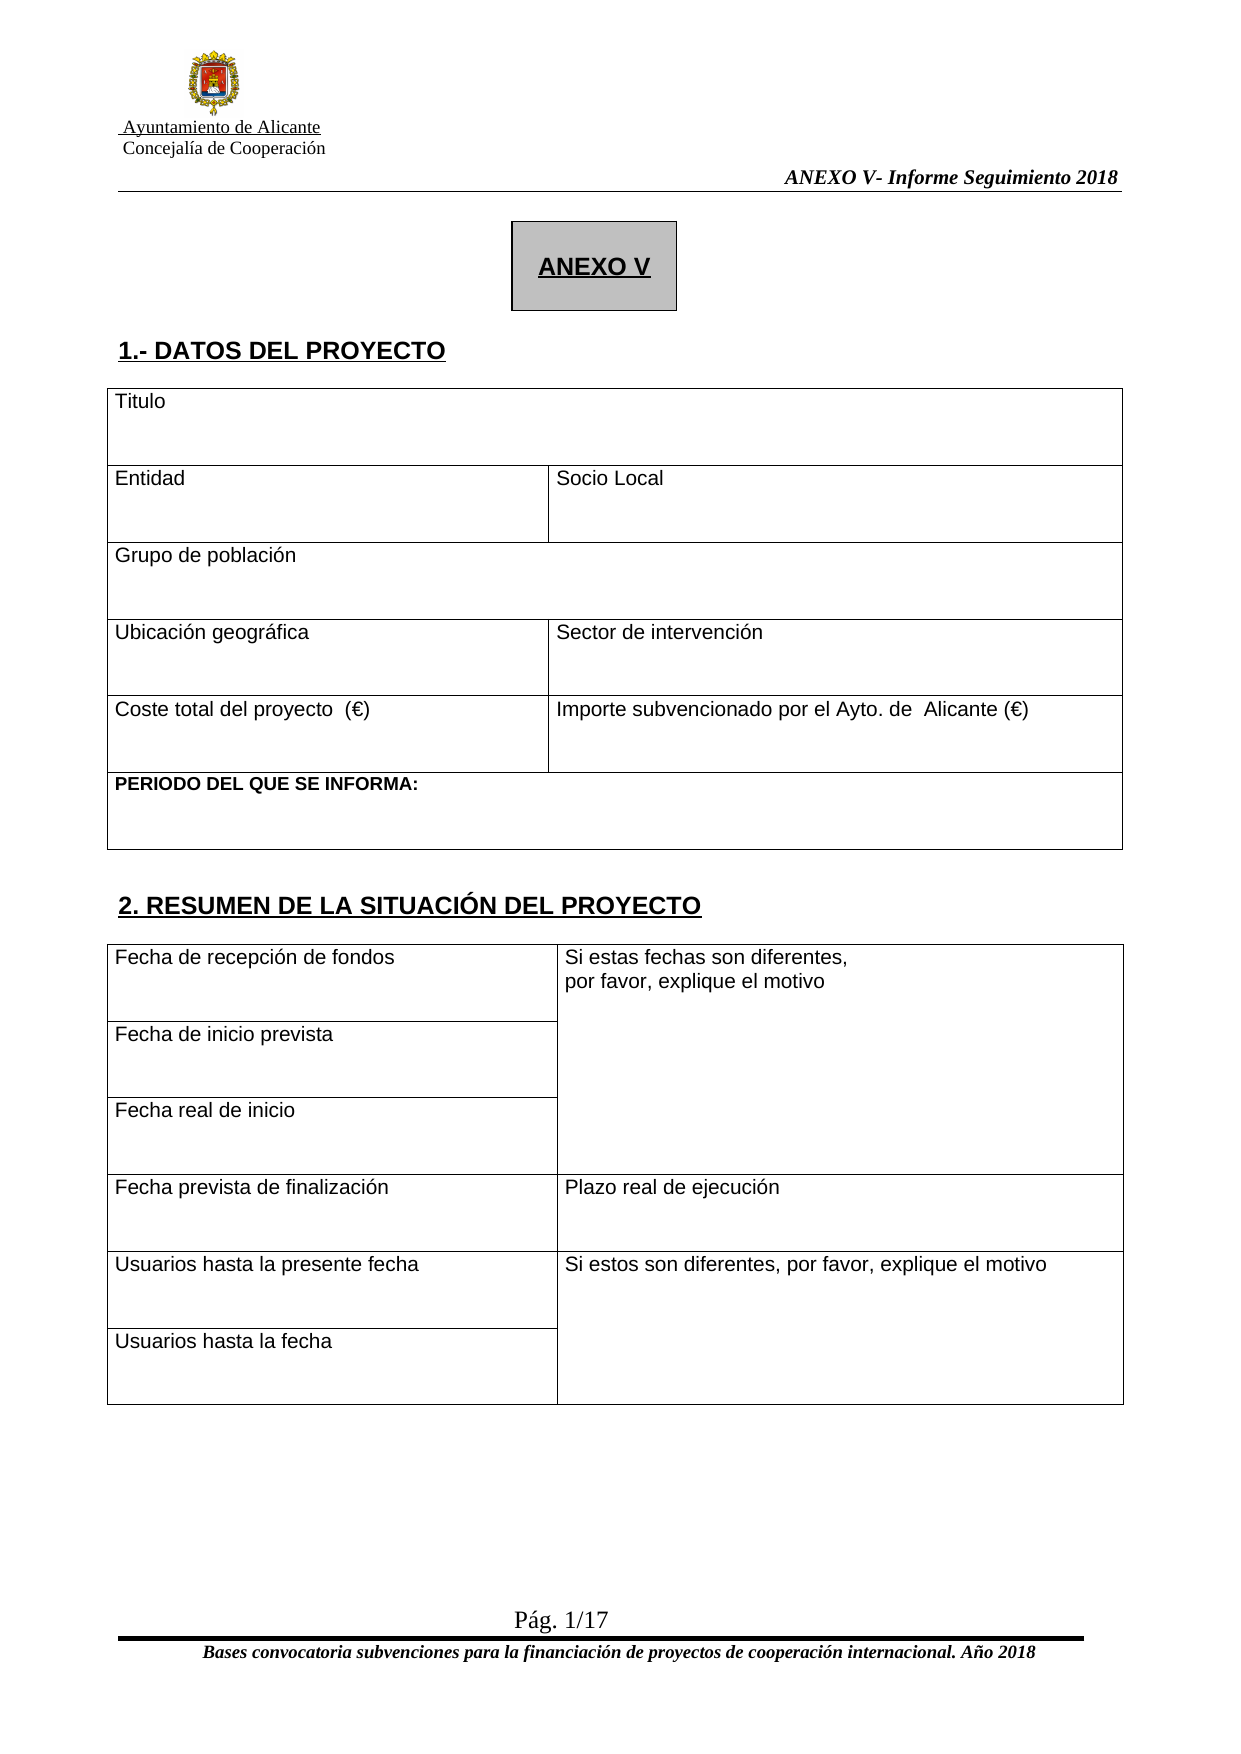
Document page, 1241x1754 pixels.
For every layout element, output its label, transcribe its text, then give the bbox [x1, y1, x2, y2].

text ANEXO V [528, 251, 660, 280]
picture [184, 49, 244, 118]
table_cell Fecha de inicio prevista [108, 1022, 557, 1097]
table_header Fecha de recepción de fondos [108, 945, 557, 1021]
table_cell Sector de intervención [549, 620, 1122, 695]
text 1.- DATOS DEL PROYECTO [118, 336, 1122, 364]
table_cell Usuarios hasta la fecha [108, 1329, 557, 1404]
table_cell Importe subvencionado por el Ayto. de Alicante (€) [549, 696, 1122, 772]
table_header Titulo [108, 389, 1122, 465]
table_cell Grupo de población [108, 543, 1122, 619]
table_cell Usuarios hasta la presente fecha [108, 1252, 557, 1328]
table_cell Entidad [108, 466, 548, 542]
table_cell Socio Local [549, 466, 1122, 542]
table_cell Fecha real de inicio [108, 1098, 557, 1174]
table_header Si estas fechas son diferentes, por favor, explique el motivo [558, 945, 1123, 1174]
table_cell Ubicación geográfica [108, 620, 548, 695]
table_cell Si estos son diferentes, por favor, explique el motivo [558, 1252, 1123, 1404]
table_cell Plazo real de ejecución [558, 1175, 1123, 1251]
text 2. RESUMEN DE LA SITUACIÓN DEL PROYECTO [118, 891, 1122, 920]
table_cell Fecha prevista de finalización [108, 1175, 557, 1251]
table_cell PERIODO DEL QUE SE INFORMA: [108, 773, 1122, 849]
table_cell Coste total del proyecto (€) [108, 696, 548, 772]
